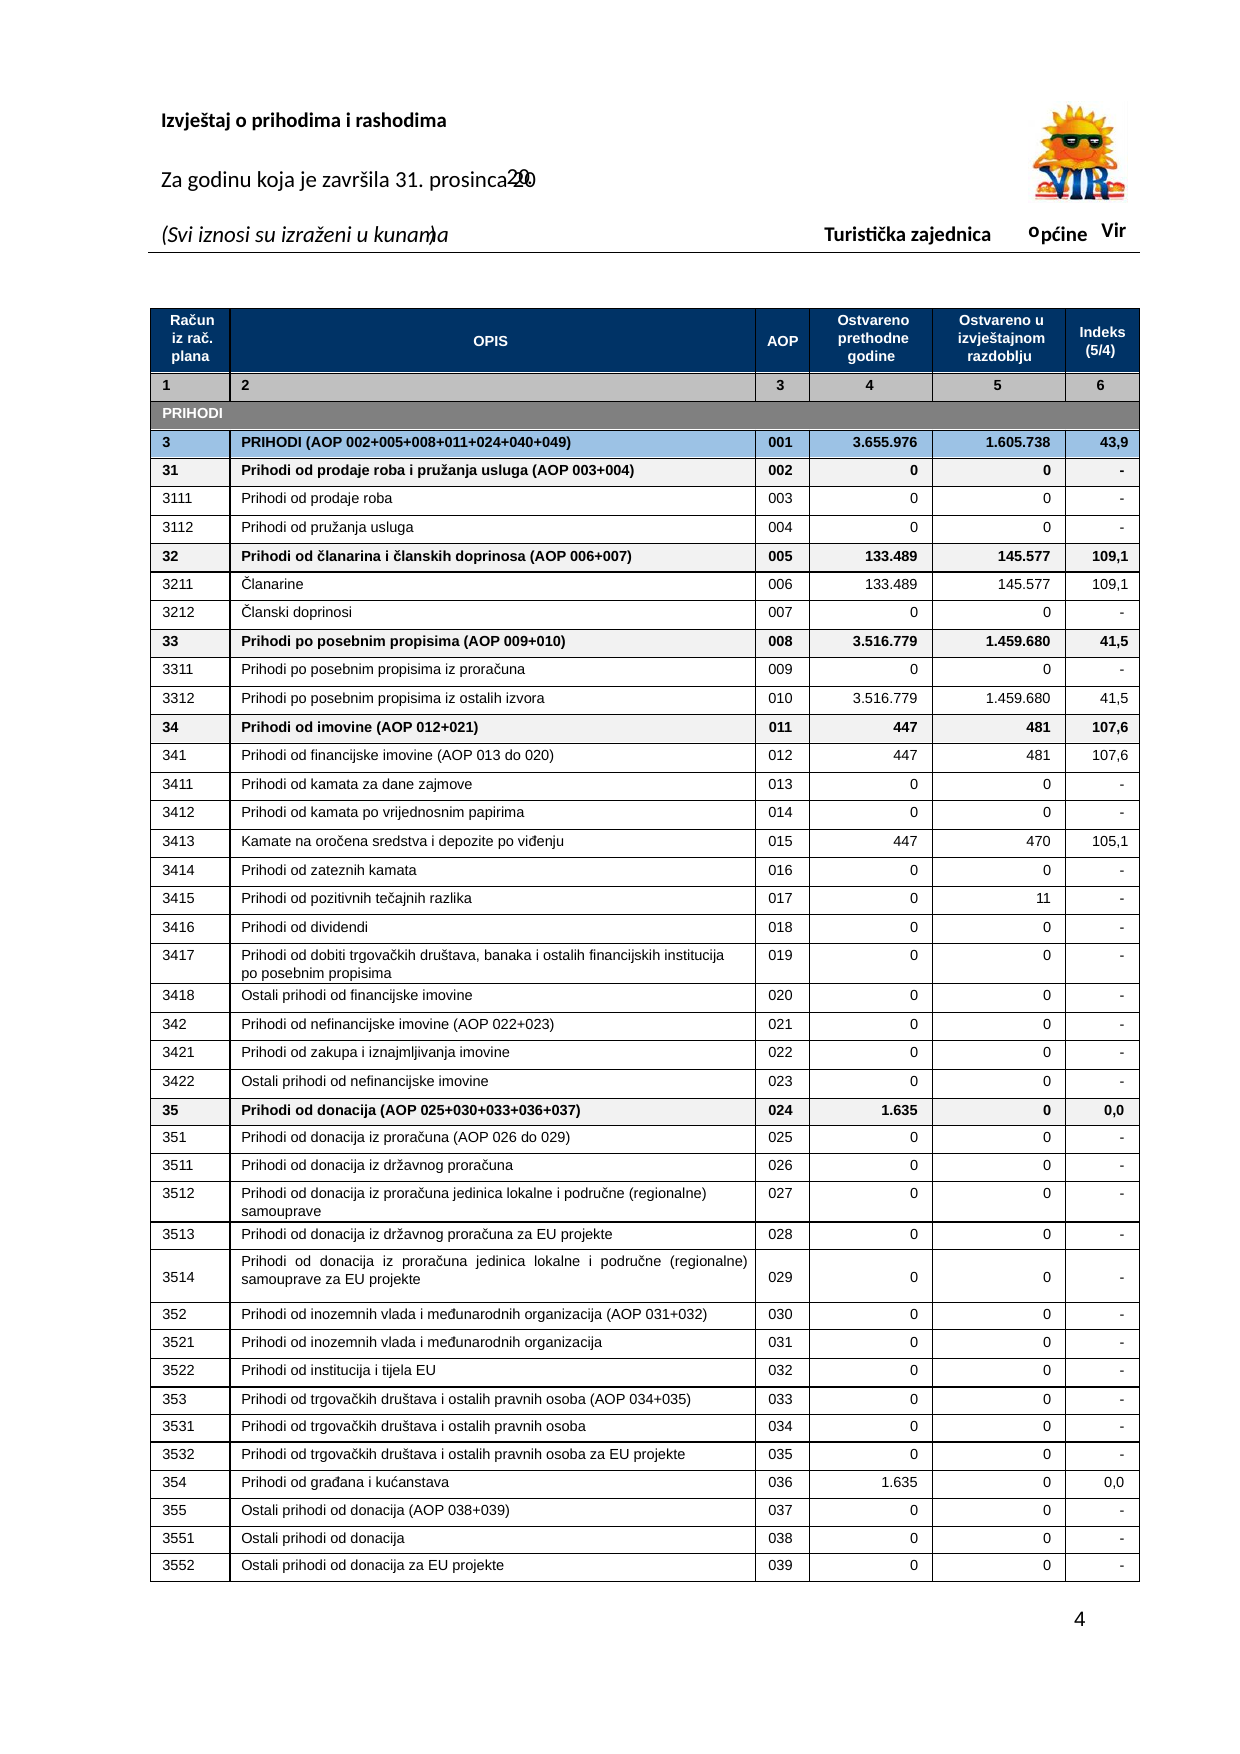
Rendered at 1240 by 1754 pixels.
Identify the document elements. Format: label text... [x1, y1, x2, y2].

table_cell 023 [756, 1070, 809, 1098]
table_cell - [1066, 1554, 1139, 1581]
table_cell Prihodi od donacija iz proračuna jedinica lokalne i područne (regionalne) samouprave za EU projekte [231, 1250, 755, 1302]
table_cell 0 [810, 1223, 932, 1249]
table_cell 1.459.680 [933, 630, 1065, 657]
table_cell 4 [810, 374, 932, 401]
table_cell - [1066, 1359, 1139, 1386]
table_cell 3.516.779 [810, 630, 932, 657]
table_cell - [1066, 1415, 1139, 1441]
table_cell 1.605.738 [933, 431, 1065, 457]
table_cell 133.489 [810, 573, 932, 600]
table_cell 0 [933, 1443, 1065, 1469]
table_cell 020 [756, 984, 809, 1012]
table_cell 0 [810, 1330, 932, 1358]
table_cell 012 [756, 744, 809, 772]
table_cell 3532 [151, 1443, 229, 1469]
table_cell 0 [933, 1223, 1065, 1249]
table_cell 3.516.779 [810, 687, 932, 714]
table_cell 0 [810, 1250, 932, 1302]
table_cell Prihodi od donacija iz državnog proračuna [231, 1154, 755, 1181]
table_cell 351 [151, 1126, 229, 1153]
table_cell 0 [810, 1388, 932, 1414]
table_cell - [1066, 858, 1139, 886]
table_cell 0 [810, 944, 932, 983]
table_cell 0 [933, 1388, 1065, 1414]
table_cell - [1066, 1303, 1139, 1329]
table_cell 0 [810, 858, 932, 886]
table_cell 447 [810, 830, 932, 857]
table_cell 009 [756, 658, 809, 686]
table_cell 0 [810, 1154, 932, 1181]
table_cell 133.489 [810, 544, 932, 571]
table_cell 0 [810, 1499, 932, 1526]
table_cell 3418 [151, 984, 229, 1012]
table_cell Prihodi od pozitivnih tečajnih razlika [231, 887, 755, 914]
table_cell 481 [933, 744, 1065, 772]
table_cell 027 [756, 1182, 809, 1221]
table_cell 0 [933, 1359, 1065, 1386]
table_cell 145.577 [933, 544, 1065, 571]
table_cell 0,0 [1066, 1471, 1139, 1498]
table_cell 0 [933, 1554, 1065, 1581]
table_cell - [1066, 658, 1139, 686]
table_cell - [1066, 801, 1139, 829]
table_cell 0 [810, 1527, 932, 1553]
table_cell - [1066, 487, 1139, 514]
table_cell 0,0 [1066, 1099, 1139, 1125]
table_cell 018 [756, 915, 809, 943]
table_cell 5 [933, 374, 1065, 401]
table_header Ostvareno prethodne godine [810, 309, 932, 372]
table_cell 3531 [151, 1415, 229, 1441]
table_cell - [1066, 601, 1139, 629]
table_cell 0 [810, 487, 932, 514]
table_cell Prihodi od dobiti trgovačkih društava, banaka i ostalih financijskih institucija po posebnim propisima [231, 944, 755, 983]
table_cell 035 [756, 1443, 809, 1469]
table_cell 0 [810, 1415, 932, 1441]
table_cell 021 [756, 1013, 809, 1040]
table_cell 0 [810, 801, 932, 829]
table_cell 3552 [151, 1554, 229, 1581]
table_cell 0 [933, 1154, 1065, 1181]
table_cell 33 [151, 630, 229, 657]
table_cell 001 [756, 431, 809, 457]
table_cell Prihodi od donacija iz proračuna (AOP 026 do 029) [231, 1126, 755, 1153]
table_cell 008 [756, 630, 809, 657]
table_cell - [1066, 1527, 1139, 1553]
table_cell - [1066, 1154, 1139, 1181]
table_cell Prihodi od financijske imovine (AOP 013 do 020) [231, 744, 755, 772]
table_cell Prihodi od trgovačkih društava i ostalih pravnih osoba za EU projekte [231, 1443, 755, 1469]
table_cell 34 [151, 715, 229, 742]
table_cell - [1066, 1126, 1139, 1153]
table_cell 342 [151, 1013, 229, 1040]
table_cell 3522 [151, 1359, 229, 1386]
table_cell 0 [933, 1499, 1065, 1526]
table_cell 481 [933, 715, 1065, 742]
table_cell 0 [933, 944, 1065, 983]
table_cell 3412 [151, 801, 229, 829]
table_cell Prihodi od zateznih kamata [231, 858, 755, 886]
table_cell 3422 [151, 1070, 229, 1098]
table_cell Prihodi od trgovačkih društava i ostalih pravnih osoba [231, 1415, 755, 1441]
table_cell 0 [810, 984, 932, 1012]
table_cell PRIHODI (AOP 002+005+008+011+024+040+049) [231, 431, 755, 457]
table_cell PRIHODI [151, 402, 1139, 429]
table_cell 0 [933, 1013, 1065, 1040]
table_cell - [1066, 1443, 1139, 1469]
table_cell 447 [810, 744, 932, 772]
table_cell 3111 [151, 487, 229, 514]
table_cell 004 [756, 516, 809, 543]
table_cell - [1066, 1182, 1139, 1221]
table_cell Prihodi od dividendi [231, 915, 755, 943]
table_cell Prihodi od donacija iz proračuna jedinica lokalne i područne (regionalne) samouprave [231, 1182, 755, 1221]
table_cell 019 [756, 944, 809, 983]
table_cell Prihodi od članarina i članskih doprinosa (AOP 006+007) [231, 544, 755, 571]
table_cell 3514 [151, 1250, 229, 1302]
table_cell Prihodi od građana i kućanstava [231, 1471, 755, 1498]
table_cell 014 [756, 801, 809, 829]
table_cell 109,1 [1066, 573, 1139, 600]
table_cell Članarine [231, 573, 755, 600]
table_cell 0 [933, 1527, 1065, 1553]
table_cell 0 [933, 1182, 1065, 1221]
table_header Račun iz rač. plana [151, 309, 229, 372]
table_cell 033 [756, 1388, 809, 1414]
table_cell 0 [933, 1330, 1065, 1358]
table_cell 1.635 [810, 1471, 932, 1498]
table_cell 037 [756, 1499, 809, 1526]
table_cell 105,1 [1066, 830, 1139, 857]
table_cell - [1066, 887, 1139, 914]
table_header Indeks (5/4) [1066, 309, 1139, 372]
table_cell 0 [810, 1013, 932, 1040]
table_cell 007 [756, 601, 809, 629]
table_cell 352 [151, 1303, 229, 1329]
table_cell 0 [933, 773, 1065, 800]
table_cell 3 [756, 374, 809, 401]
table_cell Ostali prihodi od donacija za EU projekte [231, 1554, 755, 1581]
table_cell 41,5 [1066, 687, 1139, 714]
table_cell Prihodi po posebnim propisima iz ostalih izvora [231, 687, 755, 714]
table_cell - [1066, 944, 1139, 983]
table_cell Kamate na oročena sredstva i depozite po viđenju [231, 830, 755, 857]
table_header Ostvareno u izvještajnom razdoblju [933, 309, 1065, 372]
table_cell 3512 [151, 1182, 229, 1221]
table_cell 0 [810, 887, 932, 914]
table_cell 3311 [151, 658, 229, 686]
table_cell 026 [756, 1154, 809, 1181]
table_cell 0 [933, 1471, 1065, 1498]
table_cell 35 [151, 1099, 229, 1125]
table_cell 0 [933, 1126, 1065, 1153]
table_cell 3511 [151, 1154, 229, 1181]
table_cell 447 [810, 715, 932, 742]
table_header OPIS [231, 309, 755, 372]
table_cell 470 [933, 830, 1065, 857]
table_cell 013 [756, 773, 809, 800]
table_cell 3416 [151, 915, 229, 943]
table_cell 3411 [151, 773, 229, 800]
table_cell 3415 [151, 887, 229, 914]
table_cell 031 [756, 1330, 809, 1358]
table_cell 016 [756, 858, 809, 886]
table_cell 0 [810, 773, 932, 800]
table_cell 0 [810, 1070, 932, 1098]
table_cell 0 [810, 601, 932, 629]
table_cell 1.635 [810, 1099, 932, 1125]
table_cell 3421 [151, 1041, 229, 1069]
table_cell 002 [756, 459, 809, 486]
table_cell Prihodi od zakupa i iznajmljivanja imovine [231, 1041, 755, 1069]
table_cell 022 [756, 1041, 809, 1069]
table_cell 0 [933, 1415, 1065, 1441]
table_header AOP [756, 309, 809, 372]
table_cell 0 [933, 1099, 1065, 1125]
table_cell - [1066, 1013, 1139, 1040]
table_cell 0 [933, 1041, 1065, 1069]
table_cell - [1066, 1330, 1139, 1358]
table_cell 005 [756, 544, 809, 571]
table_cell 1.459.680 [933, 687, 1065, 714]
table_cell 036 [756, 1471, 809, 1498]
table_cell Prihodi od kamata po vrijednosnim papirima [231, 801, 755, 829]
table_cell 354 [151, 1471, 229, 1498]
table_cell 0 [810, 459, 932, 486]
table_cell 3312 [151, 687, 229, 714]
table_cell 006 [756, 573, 809, 600]
table_cell 3211 [151, 573, 229, 600]
table_cell 024 [756, 1099, 809, 1125]
table_cell 107,6 [1066, 744, 1139, 772]
table_cell - [1066, 1041, 1139, 1069]
table_cell 0 [933, 601, 1065, 629]
table_cell 0 [810, 1359, 932, 1386]
table_cell - [1066, 1499, 1139, 1526]
table_cell 028 [756, 1223, 809, 1249]
table_cell 41,5 [1066, 630, 1139, 657]
table_cell Prihodi od nefinancijske imovine (AOP 022+023) [231, 1013, 755, 1040]
table_cell 6 [1066, 374, 1139, 401]
table_cell Prihodi od donacija (AOP 025+030+033+036+037) [231, 1099, 755, 1125]
table_cell 0 [933, 1070, 1065, 1098]
table_cell 3513 [151, 1223, 229, 1249]
table_cell Prihodi od prodaje roba i pružanja usluga (AOP 003+004) [231, 459, 755, 486]
table_cell 0 [810, 1443, 932, 1469]
table_cell 003 [756, 487, 809, 514]
table_cell 1 [151, 374, 229, 401]
table_cell Prihodi od kamata za dane zajmove [231, 773, 755, 800]
table_cell 025 [756, 1126, 809, 1153]
table_cell - [1066, 1070, 1139, 1098]
table_cell 341 [151, 744, 229, 772]
table_cell 0 [933, 801, 1065, 829]
table_cell 3112 [151, 516, 229, 543]
table_cell 0 [810, 516, 932, 543]
table_cell 034 [756, 1415, 809, 1441]
table_cell 0 [810, 1041, 932, 1069]
table_cell Prihodi od imovine (AOP 012+021) [231, 715, 755, 742]
table_cell 0 [933, 516, 1065, 543]
table_cell 0 [933, 984, 1065, 1012]
table_cell 11 [933, 887, 1065, 914]
table_cell 0 [810, 1303, 932, 1329]
table_cell Prihodi od trgovačkih društava i ostalih pravnih osoba (AOP 034+035) [231, 1388, 755, 1414]
table_cell 0 [810, 1554, 932, 1581]
table_cell Prihodi po posebnim propisima iz proračuna [231, 658, 755, 686]
table_cell - [1066, 1388, 1139, 1414]
table_cell - [1066, 459, 1139, 486]
table_cell 010 [756, 687, 809, 714]
table_cell Prihodi od donacija iz državnog proračuna za EU projekte [231, 1223, 755, 1249]
table_cell 2 [231, 374, 755, 401]
table_cell - [1066, 516, 1139, 543]
table_cell Ostali prihodi od donacija [231, 1527, 755, 1553]
table_cell - [1066, 915, 1139, 943]
table_cell 3413 [151, 830, 229, 857]
table_cell Ostali prihodi od nefinancijske imovine [231, 1070, 755, 1098]
table_cell Ostali prihodi od donacija (AOP 038+039) [231, 1499, 755, 1526]
table_cell Prihodi po posebnim propisima (AOP 009+010) [231, 630, 755, 657]
table_cell 109,1 [1066, 544, 1139, 571]
table_cell Prihodi od inozemnih vlada i međunarodnih organizacija [231, 1330, 755, 1358]
table_cell 030 [756, 1303, 809, 1329]
table_cell 3 [151, 431, 229, 457]
table_cell Članski doprinosi [231, 601, 755, 629]
table_cell - [1066, 1223, 1139, 1249]
table_cell Ostali prihodi od financijske imovine [231, 984, 755, 1012]
table_cell 0 [933, 858, 1065, 886]
table_cell 107,6 [1066, 715, 1139, 742]
table_cell 015 [756, 830, 809, 857]
table_cell 3551 [151, 1527, 229, 1553]
table_cell 145.577 [933, 573, 1065, 600]
table_cell 0 [933, 1250, 1065, 1302]
table_cell 0 [810, 1182, 932, 1221]
table_cell 32 [151, 544, 229, 571]
table_cell 43,9 [1066, 431, 1139, 457]
table_cell 0 [933, 658, 1065, 686]
table_cell 3.655.976 [810, 431, 932, 457]
table_cell 0 [810, 658, 932, 686]
table_cell 355 [151, 1499, 229, 1526]
table_cell 039 [756, 1554, 809, 1581]
table_cell 3212 [151, 601, 229, 629]
table_cell 31 [151, 459, 229, 486]
table_cell - [1066, 984, 1139, 1012]
table_cell - [1066, 773, 1139, 800]
table_cell 0 [933, 459, 1065, 486]
table_cell 017 [756, 887, 809, 914]
table_cell Prihodi od pružanja usluga [231, 516, 755, 543]
table_cell 038 [756, 1527, 809, 1553]
table_cell Prihodi od inozemnih vlada i međunarodnih organizacija (AOP 031+032) [231, 1303, 755, 1329]
table_cell Prihodi od prodaje roba [231, 487, 755, 514]
table_cell 029 [756, 1250, 809, 1302]
table_cell 0 [933, 1303, 1065, 1329]
table_cell 0 [933, 915, 1065, 943]
table_cell 0 [810, 1126, 932, 1153]
table_cell 011 [756, 715, 809, 742]
table_cell 3417 [151, 944, 229, 983]
table_cell 0 [810, 915, 932, 943]
table_cell 3521 [151, 1330, 229, 1358]
table_cell 032 [756, 1359, 809, 1386]
table_cell 0 [933, 487, 1065, 514]
table_cell 3414 [151, 858, 229, 886]
table_cell Prihodi od institucija i tijela EU [231, 1359, 755, 1386]
table_cell - [1066, 1250, 1139, 1302]
table_cell 353 [151, 1388, 229, 1414]
